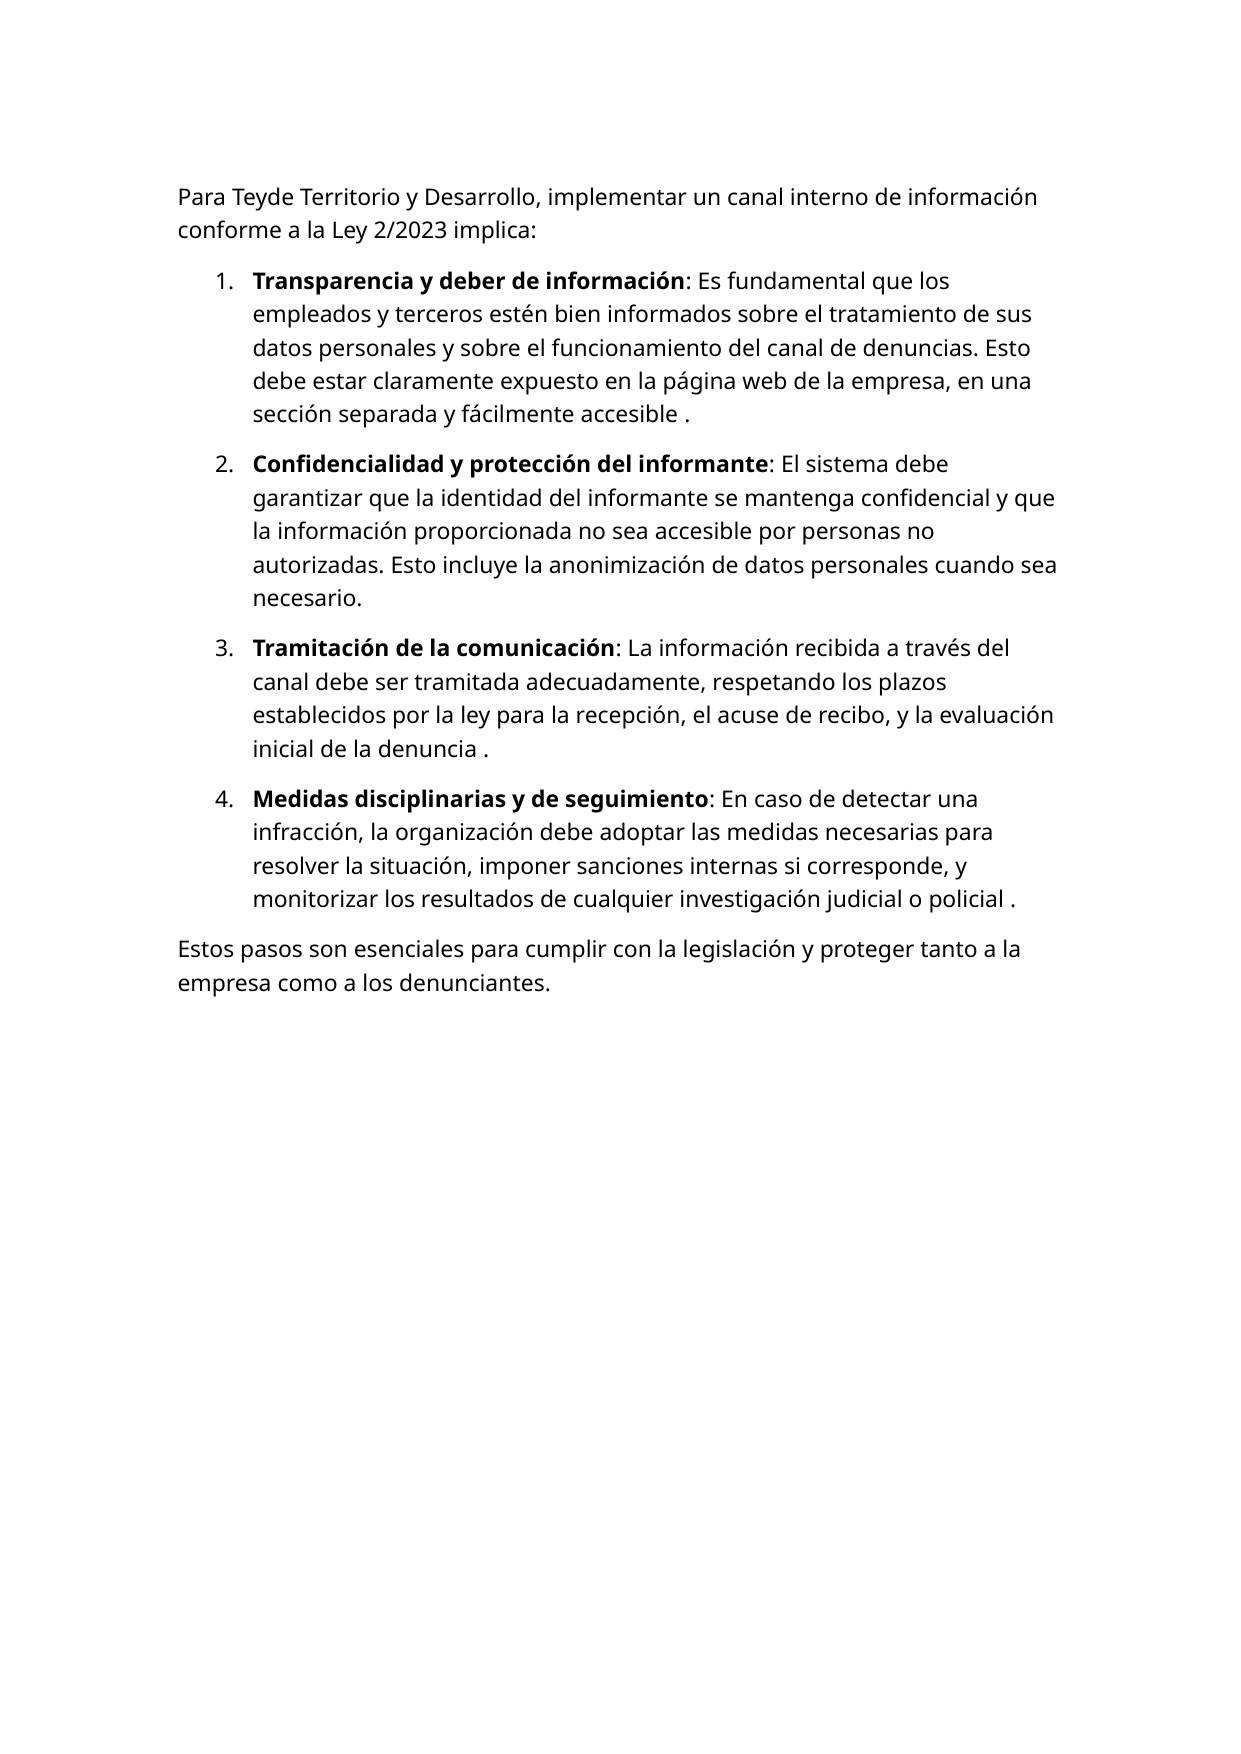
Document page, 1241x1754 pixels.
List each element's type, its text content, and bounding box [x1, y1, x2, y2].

text Para Teyde Territorio y Desarrollo, implementar un canal interno de información conforme a la Ley 2/2023 implica: [177, 148, 1063, 246]
list Tramitación de la comunicación: La información recibida a través del canal debe ser tramitada adecuadamente, respetando los plazos establecidos por la ley para la recepción, el acuse de recibo, y la evaluación inicial de la denuncia​ ​. [215, 632, 1063, 764]
list Medidas disciplinarias y de seguimiento: En caso de detectar una infracción, la organización debe adoptar las medidas necesarias para resolver la situación, imponer sanciones internas si corresponde, y monitorizar los resultados de cualquier investigación judicial o policial​ . [215, 783, 1063, 914]
list Confidencialidad y protección del informante: El sistema debe garantizar que la identidad del informante se mantenga confidencial y que la información proporcionada no sea accesible por personas no autorizadas. Esto incluye la anonimización de datos personales cuando sea necesario​. [215, 448, 1063, 613]
text Estos pasos son esenciales para cumplir con la legislación y proteger tanto a la empresa como a los denunciantes. [177, 933, 1063, 998]
list Transparencia y deber de información: Es fundamental que los empleados y terceros estén bien informados sobre el tratamiento de sus datos personales y sobre el funcionamiento del canal de denuncias. Esto debe estar claramente expuesto en la página web de la empresa, en una sección separada y fácilmente accesible​ ​. [215, 264, 1063, 429]
